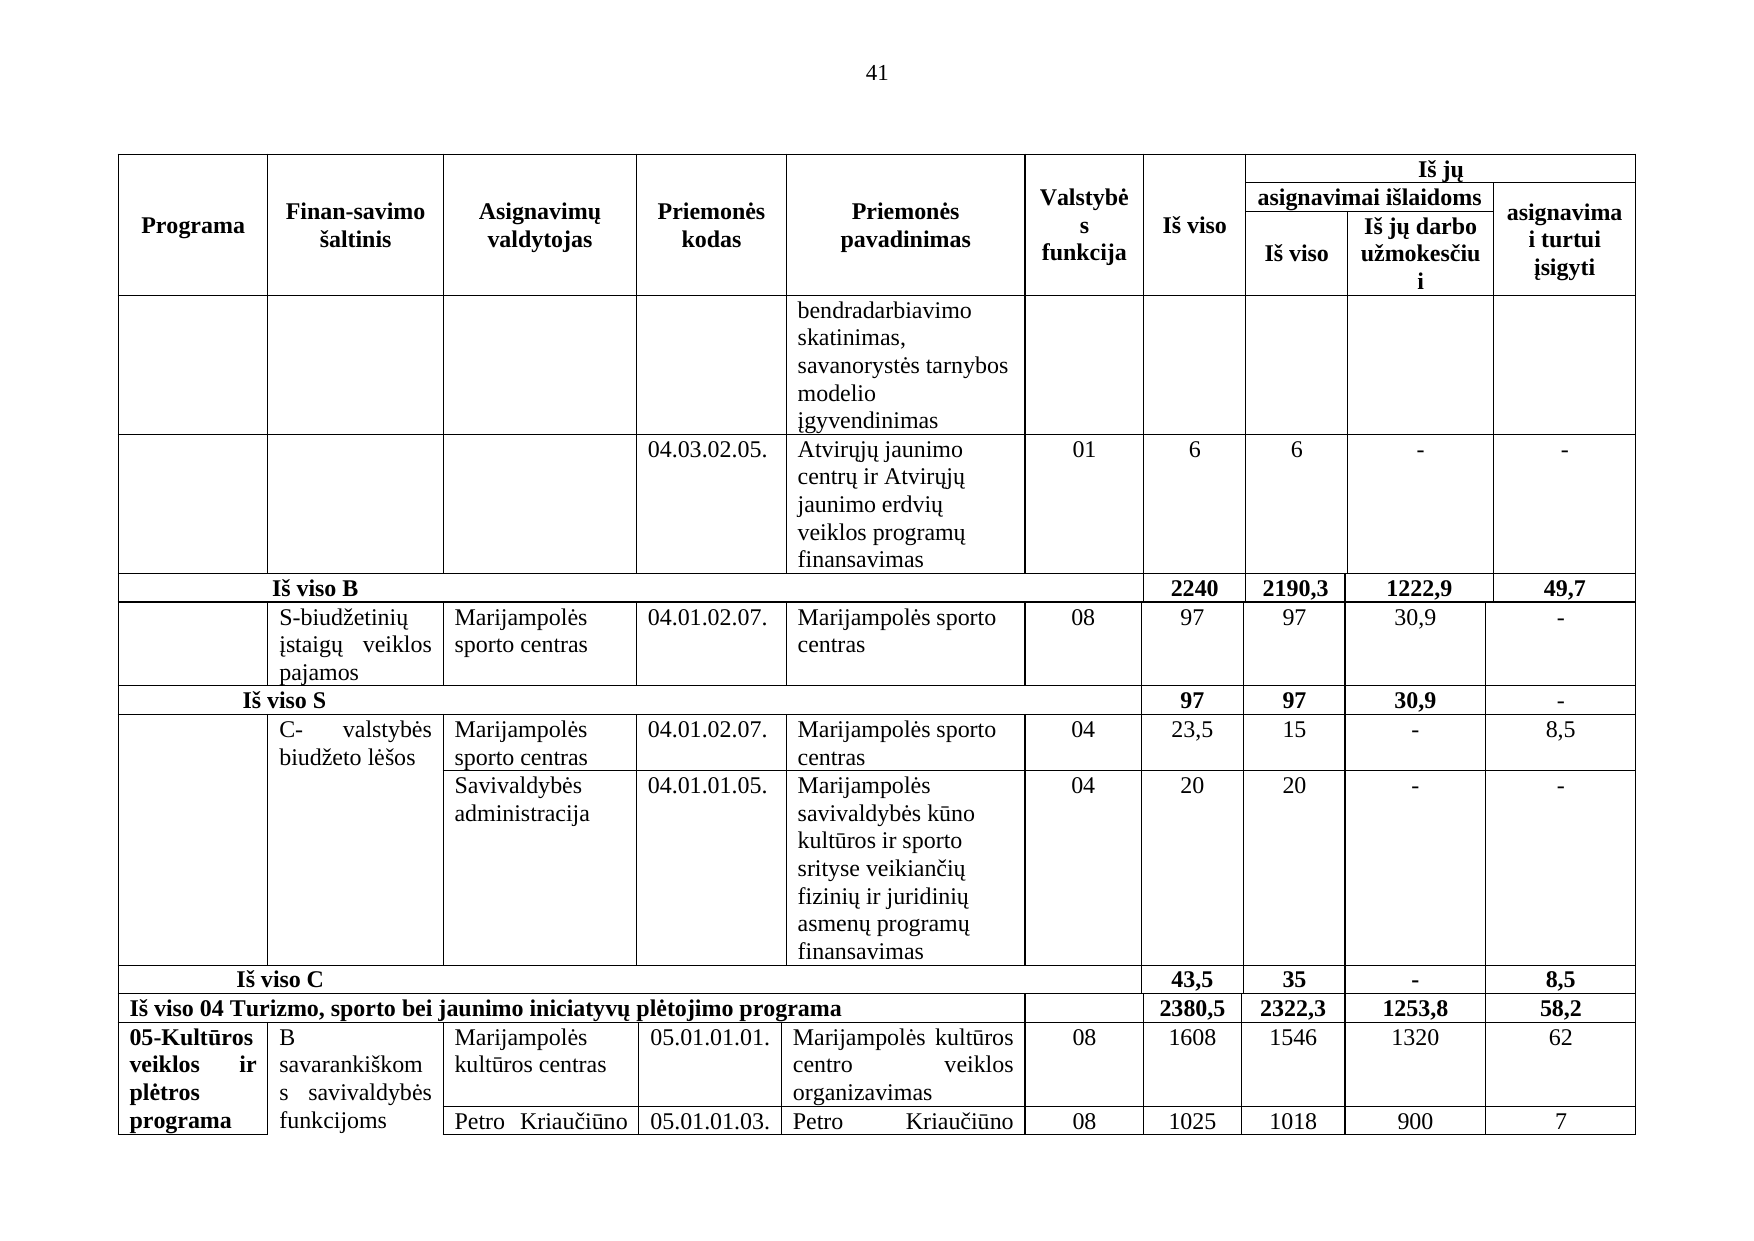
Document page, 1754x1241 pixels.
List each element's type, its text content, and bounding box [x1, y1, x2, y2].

table_cell Petro Kriaučiūno [444, 1107, 638, 1134]
table_cell 05.01.01.01. [639, 1023, 781, 1106]
table_cell 01 [1026, 435, 1143, 573]
table_cell - [1494, 296, 1635, 434]
table_cell 30,9 [1346, 686, 1485, 714]
table_cell 2380,5 [1144, 994, 1241, 1022]
table_cell 20 [1244, 771, 1344, 964]
table_cell 97 [1142, 686, 1243, 714]
table_cell 2190,3 [1246, 574, 1344, 601]
table_cell [268, 296, 443, 434]
table_cell 6 [1246, 435, 1347, 573]
table_cell 1025 [1144, 1107, 1241, 1134]
table_cell - [1348, 296, 1493, 434]
table_cell Iš viso B [119, 574, 1143, 601]
table_cell 08 [1026, 1107, 1143, 1134]
table_cell - [1346, 715, 1485, 770]
table_cell 05-Kultūros veiklos ir plėtros programa [119, 1023, 267, 1134]
table_cell Iš jų darbo užmokesčiui [1348, 212, 1493, 295]
table_cell [119, 296, 267, 434]
table_cell 23,5 [1142, 715, 1243, 770]
table_cell 97 [1244, 686, 1344, 714]
table_cell - [1346, 966, 1485, 993]
table_cell Atvirųjų jaunimo centrų ir Atvirųjų jaunimo erdvių veiklos programų finansavimas [787, 435, 1024, 573]
table_cell [1246, 296, 1347, 434]
table_cell Iš viso S [119, 686, 1141, 714]
table_cell [1026, 296, 1143, 434]
table_header Iš viso [1144, 155, 1245, 295]
table_cell 35 [1244, 966, 1344, 993]
table_cell 7 [1486, 1107, 1635, 1134]
table_cell [637, 296, 786, 434]
table_cell 04.01.02.07. [637, 603, 786, 685]
table_header Iš jų [1246, 155, 1635, 182]
table_cell 1222,9 [1346, 574, 1493, 601]
table_cell 900 [1346, 1107, 1485, 1134]
table_cell - [1348, 435, 1493, 573]
table_cell [119, 715, 267, 964]
table_cell 49,7 [1494, 574, 1635, 601]
table_cell Marijampolės kultūros centro veiklos organizavimas [782, 1023, 1024, 1106]
table_cell 1320 [1346, 1023, 1485, 1106]
table_cell Iš viso 04 Turizmo, sporto bei jaunimo iniciatyvų plėtojimo programa [119, 994, 1024, 1022]
table_cell 05.01.01.03. [639, 1107, 781, 1134]
table_cell Marijampolės savivaldybės kūno kultūros ir sporto srityse veikiančių fizinių ir juridinių asmenų programų finansavimas [787, 771, 1024, 964]
table_cell Marijampolės sporto centras [444, 715, 636, 770]
table_cell 8,5 [1486, 966, 1635, 993]
table_cell 97 [1244, 603, 1344, 685]
table_cell 2322,3 [1242, 994, 1344, 1022]
table_cell 04 [1026, 771, 1141, 964]
table_cell 04 [1026, 715, 1141, 770]
table_cell Marijampolės sporto centras [787, 715, 1024, 770]
table_cell 6 [1144, 435, 1245, 573]
table_cell 30,9 [1346, 603, 1485, 685]
table_cell [1026, 994, 1143, 1022]
table_cell B savarankiškoms savivaldybės funkcijoms [268, 1023, 443, 1134]
table_cell Marijampolės sporto centras [787, 603, 1024, 685]
table_cell bendradarbiavimo skatinimas, savanorystės tarnybos modelio įgyvendinimas [787, 296, 1024, 434]
table_cell [119, 603, 267, 685]
table_cell Marijampolės kultūros centras [444, 1023, 638, 1106]
table_cell Iš viso C [119, 966, 1141, 993]
table_cell 04.03.02.05. [637, 435, 786, 573]
table_cell 2240 [1144, 574, 1245, 601]
table_cell 1546 [1242, 1023, 1344, 1106]
table_header Finan-savimo šaltinis [268, 155, 443, 295]
table_cell 97 [1142, 603, 1243, 685]
table_cell [1144, 296, 1245, 434]
table_cell 1018 [1242, 1107, 1344, 1134]
table_cell 1608 [1144, 1023, 1241, 1106]
table_cell - [1486, 603, 1635, 685]
table_cell Marijampolės sporto centras [444, 603, 636, 685]
table_cell 04.01.02.07. [637, 715, 786, 770]
table_cell asignavimai turtui įsigyti [1494, 183, 1635, 295]
table_header Programa [119, 155, 267, 295]
table_cell 04.01.01.05. [637, 771, 786, 964]
table_cell [119, 435, 267, 573]
table_cell Iš viso [1246, 212, 1347, 295]
table_cell 20 [1142, 771, 1243, 964]
table_header Priemonės pavadinimas [787, 155, 1024, 295]
table_cell C- valstybės biudžeto lėšos [268, 715, 443, 964]
table_cell - [1346, 771, 1485, 964]
table_cell [444, 296, 636, 434]
table_cell 58,2 [1486, 994, 1635, 1022]
table_cell 1253,8 [1346, 994, 1485, 1022]
table_header Priemonės kodas [637, 155, 786, 295]
table_cell - [1486, 771, 1635, 964]
table_cell [268, 435, 443, 573]
table_cell 15 [1244, 715, 1344, 770]
table_cell - [1486, 686, 1635, 714]
table_cell asignavimai išlaidoms [1246, 183, 1493, 211]
table_header Valstybės funkcija [1026, 155, 1143, 295]
table_header Asignavimų valdytojas [444, 155, 636, 295]
table_cell 08 [1026, 603, 1141, 685]
table_cell 43,5 [1142, 966, 1243, 993]
table_cell 8,5 [1486, 715, 1635, 770]
table_cell [444, 435, 636, 573]
table_cell S-biudžetinių įstaigų veiklos pajamos [268, 603, 443, 685]
table_cell Savivaldybės administracija [444, 771, 636, 964]
table_cell Petro Kriaučiūno [782, 1107, 1024, 1134]
table_cell 08 [1026, 1023, 1143, 1106]
table_cell 62 [1486, 1023, 1635, 1106]
table_cell - [1494, 435, 1635, 573]
